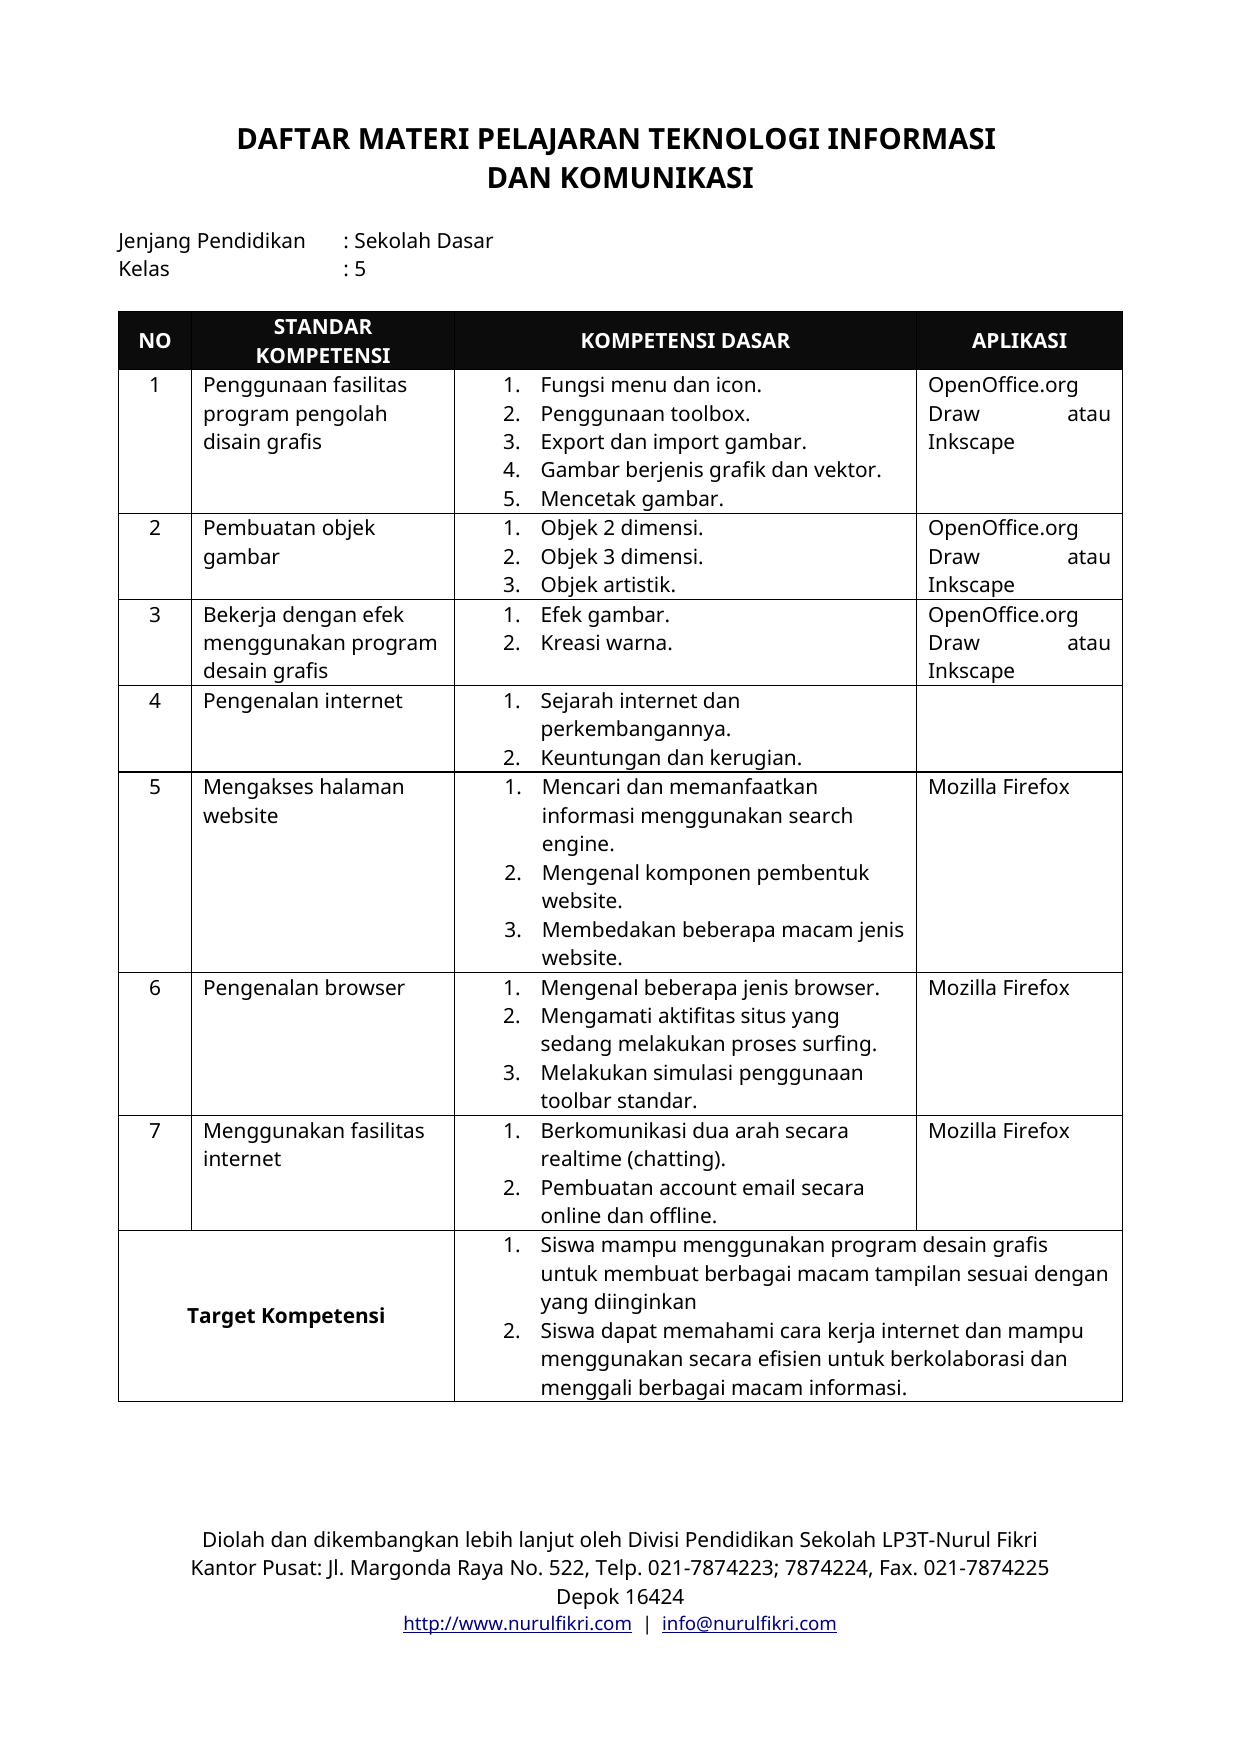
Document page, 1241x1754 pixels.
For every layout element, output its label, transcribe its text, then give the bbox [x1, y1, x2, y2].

table_header KOMPETENSI DASAR [455, 312, 916, 369]
table_cell 1 [119, 370, 191, 512]
table_cell Objek 2 dimensi. Objek 3 dimensi. Objek artistik. [455, 514, 916, 599]
table_cell Siswa mampu menggunakan program desain grafis untuk membuat berbagai macam tampilan sesuai dengan yang diinginkan Siswa dapat memahami cara kerja internet dan mampu menggunakan secara efisien untuk berkolaborasi dan menggali berbagai macam informasi. [455, 1231, 1122, 1401]
table_cell Mengakses halaman website [192, 773, 454, 972]
table_cell Target Kompetensi [119, 1231, 454, 1401]
text DAFTAR MATERI PELAJARAN TEKNOLOGI INFORMASI [118, 118, 1122, 158]
table_cell 7 [119, 1116, 191, 1229]
table_cell 2 [119, 514, 191, 599]
table_header APLIKASI [917, 312, 1122, 369]
table_cell Mengenal beberapa jenis browser. Mengamati aktifitas situs yang sedang melakukan proses surfing. Melakukan simulasi penggunaan toolbar standar. [455, 973, 916, 1115]
table_cell Mozilla Firefox [917, 973, 1122, 1115]
table_cell Efek gambar. Kreasi warna. [455, 600, 916, 685]
table_cell Mozilla Firefox [917, 1116, 1122, 1229]
table_cell Berkomunikasi dua arah secara realtime (chatting). Pembuatan account email secara online dan offline. [455, 1116, 916, 1229]
table_cell Mencari dan memanfaatkan informasi menggunakan search engine. Mengenal komponen pembentuk website. Membedakan beberapa macam jenis website. [455, 773, 916, 972]
table_cell 5 [119, 773, 191, 972]
table_cell Sejarah internet dan perkembangannya. Keuntungan dan kerugian. [455, 686, 916, 771]
table_cell Fungsi menu dan icon. Penggunaan toolbox. Export dan import gambar. Gambar berjenis grafik dan vektor. Mencetak gambar. [455, 370, 916, 512]
table_cell 6 [119, 973, 191, 1115]
table_cell Pengenalan browser [192, 973, 454, 1115]
table_cell Pengenalan internet [192, 686, 454, 771]
table_cell Menggunakan fasilitas internet [192, 1116, 454, 1229]
table_cell OpenOffice.org Draw atau Inkscape [917, 600, 1122, 685]
table_cell Bekerja dengan efek menggunakan program desain grafis [192, 600, 454, 685]
text Kelas : 5 [118, 254, 1122, 283]
table_cell 4 [119, 686, 191, 771]
table_cell [917, 686, 1122, 771]
table_cell Mozilla Firefox [917, 773, 1122, 972]
table_cell OpenOffice.org Draw atau Inkscape [917, 514, 1122, 599]
table_cell 3 [119, 600, 191, 685]
table_cell Penggunaan fasilitas program pengolah disain grafis [192, 370, 454, 512]
text Jenjang Pendidikan : Sekolah Dasar [118, 226, 1122, 254]
table_header NO [119, 312, 191, 369]
text DAN KOMUNIKASI [118, 158, 1122, 197]
table_header STANDAR KOMPETENSI [192, 312, 454, 369]
table_cell Pembuatan objek gambar [192, 514, 454, 599]
table_cell OpenOffice.org Draw atau Inkscape [917, 370, 1122, 512]
